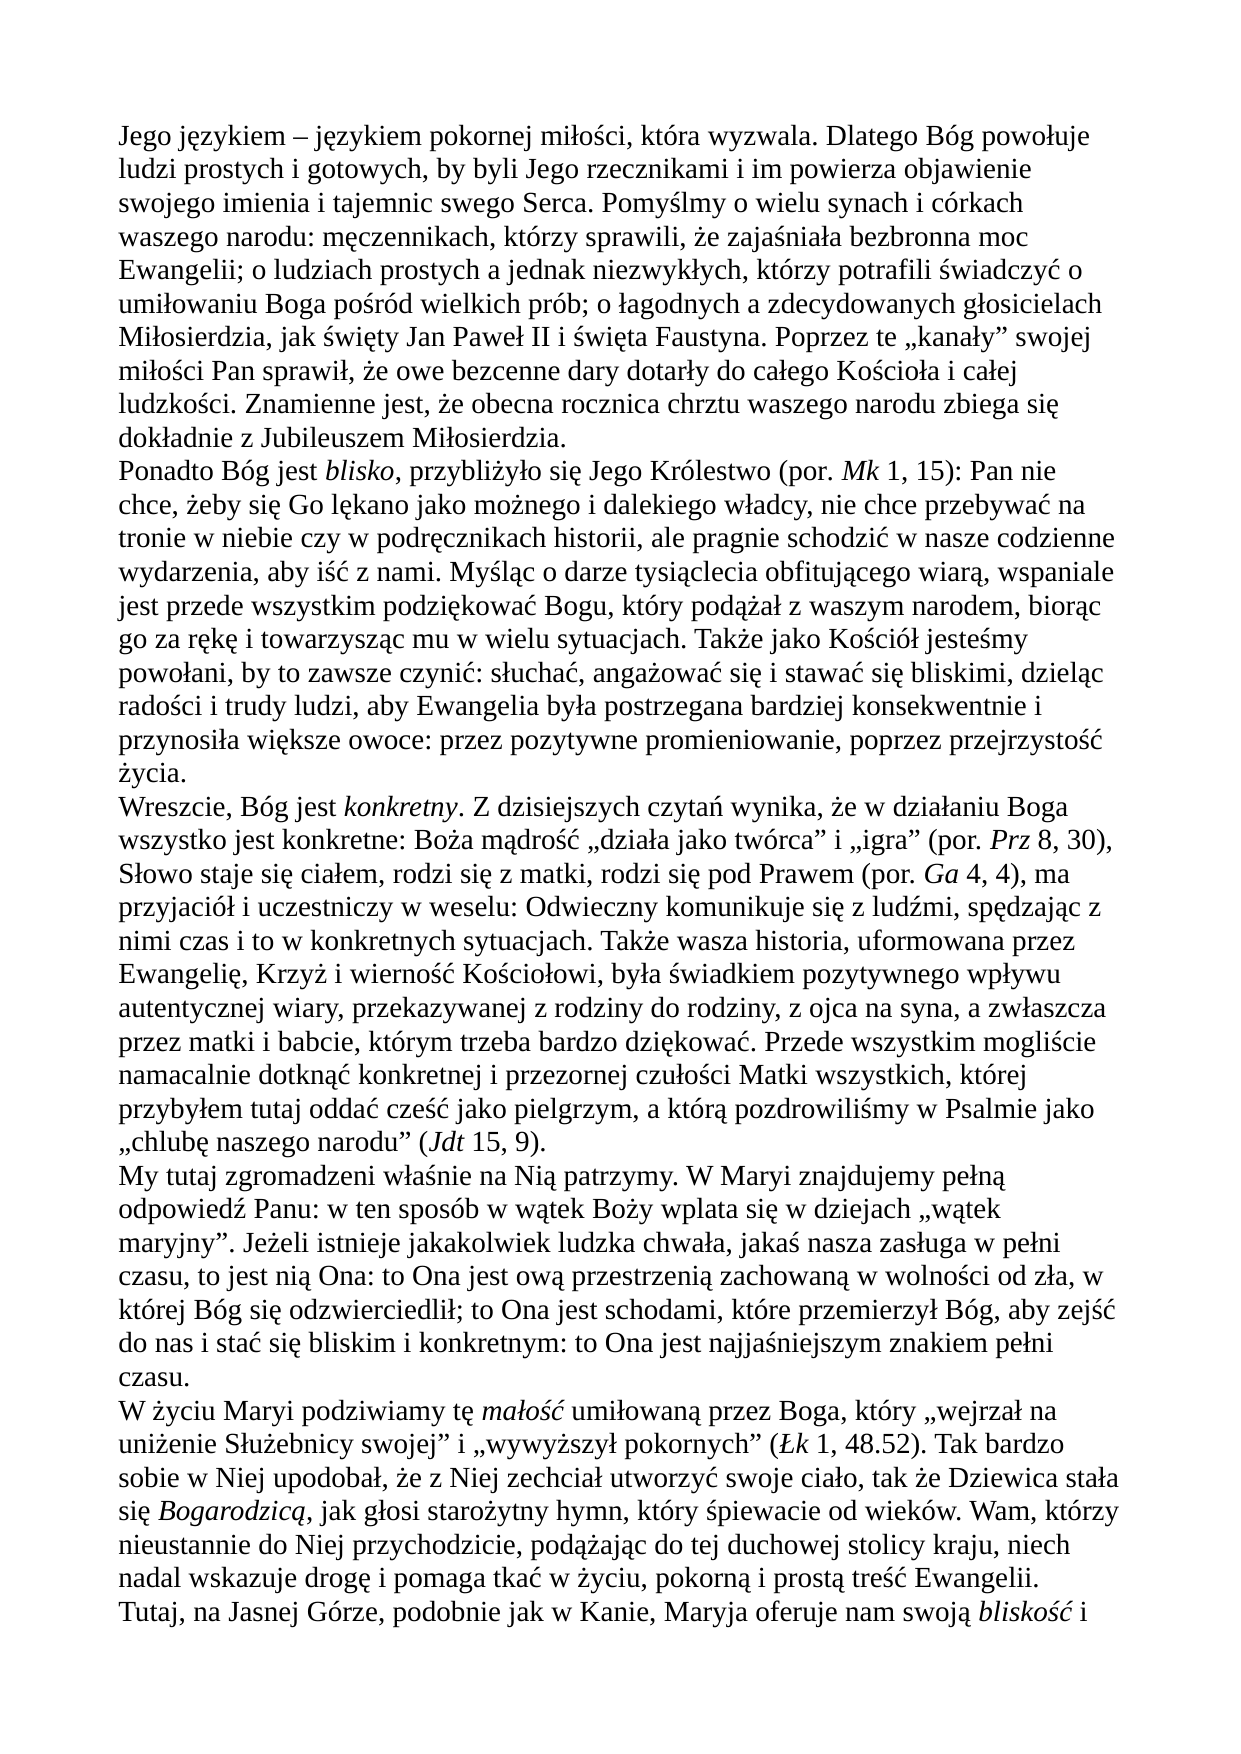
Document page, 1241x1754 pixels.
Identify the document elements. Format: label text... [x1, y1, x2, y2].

text Jego językiem – językiem pokornej miłości, która wyzwala. Dlatego Bóg powołuje ludzi prostych i gotowych, by byli Jego rzecznikami i im powierza objawienie swojego imienia i tajemnic swego Serca. Pomyślmy o wielu synach i córkach waszego narodu: męczennikach, którzy sprawili, że zajaśniała bezbronna moc Ewangelii; o ludziach prostych a jednak niezwykłych, którzy potrafili świadczyć o umiłowaniu Boga pośród wielkich prób; o łagodnych a zdecydowanych głosicielach Miłosierdzia, jak święty Jan Paweł II i święta Faustyna. Poprzez te „kanały” swojej miłości Pan sprawił, że owe bezcenne dary dotarły do całego Kościoła i całej ludzkości. Znamienne jest, że obecna rocznica chrztu waszego narodu zbiega się dokładnie z Jubileuszem Miłosierdzia. [118, 118, 1122, 453]
text Ponadto Bóg jest blisko, przybliżyło się Jego Królestwo (por. Mk 1, 15): Pan nie chce, żeby się Go lękano jako możnego i dalekiego władcy, nie chce przebywać na tronie w niebie czy w podręcznikach historii, ale pragnie schodzić w nasze codzienne wydarzenia, aby iść z nami. Myśląc o darze tysiąclecia obfitującego wiarą, wspaniale jest przede wszystkim podziękować Bogu, który podążał z waszym narodem, biorąc go za rękę i towarzysząc mu w wielu sytuacjach. Także jako Kościół jesteśmy powołani, by to zawsze czynić: słuchać, angażować się i stawać się bliskimi, dzieląc radości i trudy ludzi, aby Ewangelia była postrzegana bardziej konsekwentnie i przynosiła większe owoce: przez pozytywne promieniowanie, poprzez przejrzystość życia. [118, 453, 1122, 789]
text My tutaj zgromadzeni właśnie na Nią patrzymy. W Maryi znajdujemy pełną odpowiedź Panu: w ten sposób w wątek Boży wplata się w dziejach „wątek maryjny”. Jeżeli istnieje jakakolwiek ludzka chwała, jakaś nasza zasługa w pełni czasu, to jest nią Ona: to Ona jest ową przestrzenią zachowaną w wolności od zła, w której Bóg się odzwierciedlił; to Ona jest schodami, które przemierzył Bóg, aby zejść do nas i stać się bliskim i konkretnym: to Ona jest najjaśniejszym znakiem pełni czasu. [118, 1158, 1122, 1393]
text Tutaj, na Jasnej Górze, podobnie jak w Kanie, Maryja oferuje nam swoją bliskość i [118, 1594, 1122, 1627]
text Wreszcie, Bóg jest konkretny. Z dzisiejszych czytań wynika, że w działaniu Boga wszystko jest konkretne: Boża mądrość „działa jako twórca” i „igra” (por. Prz 8, 30), Słowo staje się ciałem, rodzi się z matki, rodzi się pod Prawem (por. Ga 4, 4), ma przyjaciół i uczestniczy w weselu: Odwieczny komunikuje się z ludźmi, spędzając z nimi czas i to w konkretnych sytuacjach. Także wasza historia, uformowana przez Ewangelię, Krzyż i wierność Kościołowi, była świadkiem pozytywnego wpływu autentycznej wiary, przekazywanej z rodziny do rodziny, z ojca na syna, a zwłaszcza przez matki i babcie, którym trzeba bardzo dziękować. Przede wszystkim mogliście namacalnie dotknąć konkretnej i przezornej czułości Matki wszystkich, której przybyłem tutaj oddać cześć jako pielgrzym, a którą pozdrowiliśmy w Psalmie jako „chlubę naszego narodu” (Jdt 15, 9). [118, 789, 1122, 1158]
text W życiu Maryi podziwiamy tę małość umiłowaną przez Boga, który „wejrzał na uniżenie Służebnicy swojej” i „wywyższył pokornych” (Łk 1, 48.52). Tak bardzo sobie w Niej upodobał, że z Niej zechciał utworzyć swoje ciało, tak że Dziewica stała się Bogarodzicą, jak głosi starożytny hymn, który śpiewacie od wieków. Wam, którzy nieustannie do Niej przychodzicie, podążając do tej duchowej stolicy kraju, niech nadal wskazuje drogę i pomaga tkać w życiu, pokorną i prostą treść Ewangelii. [118, 1393, 1122, 1594]
